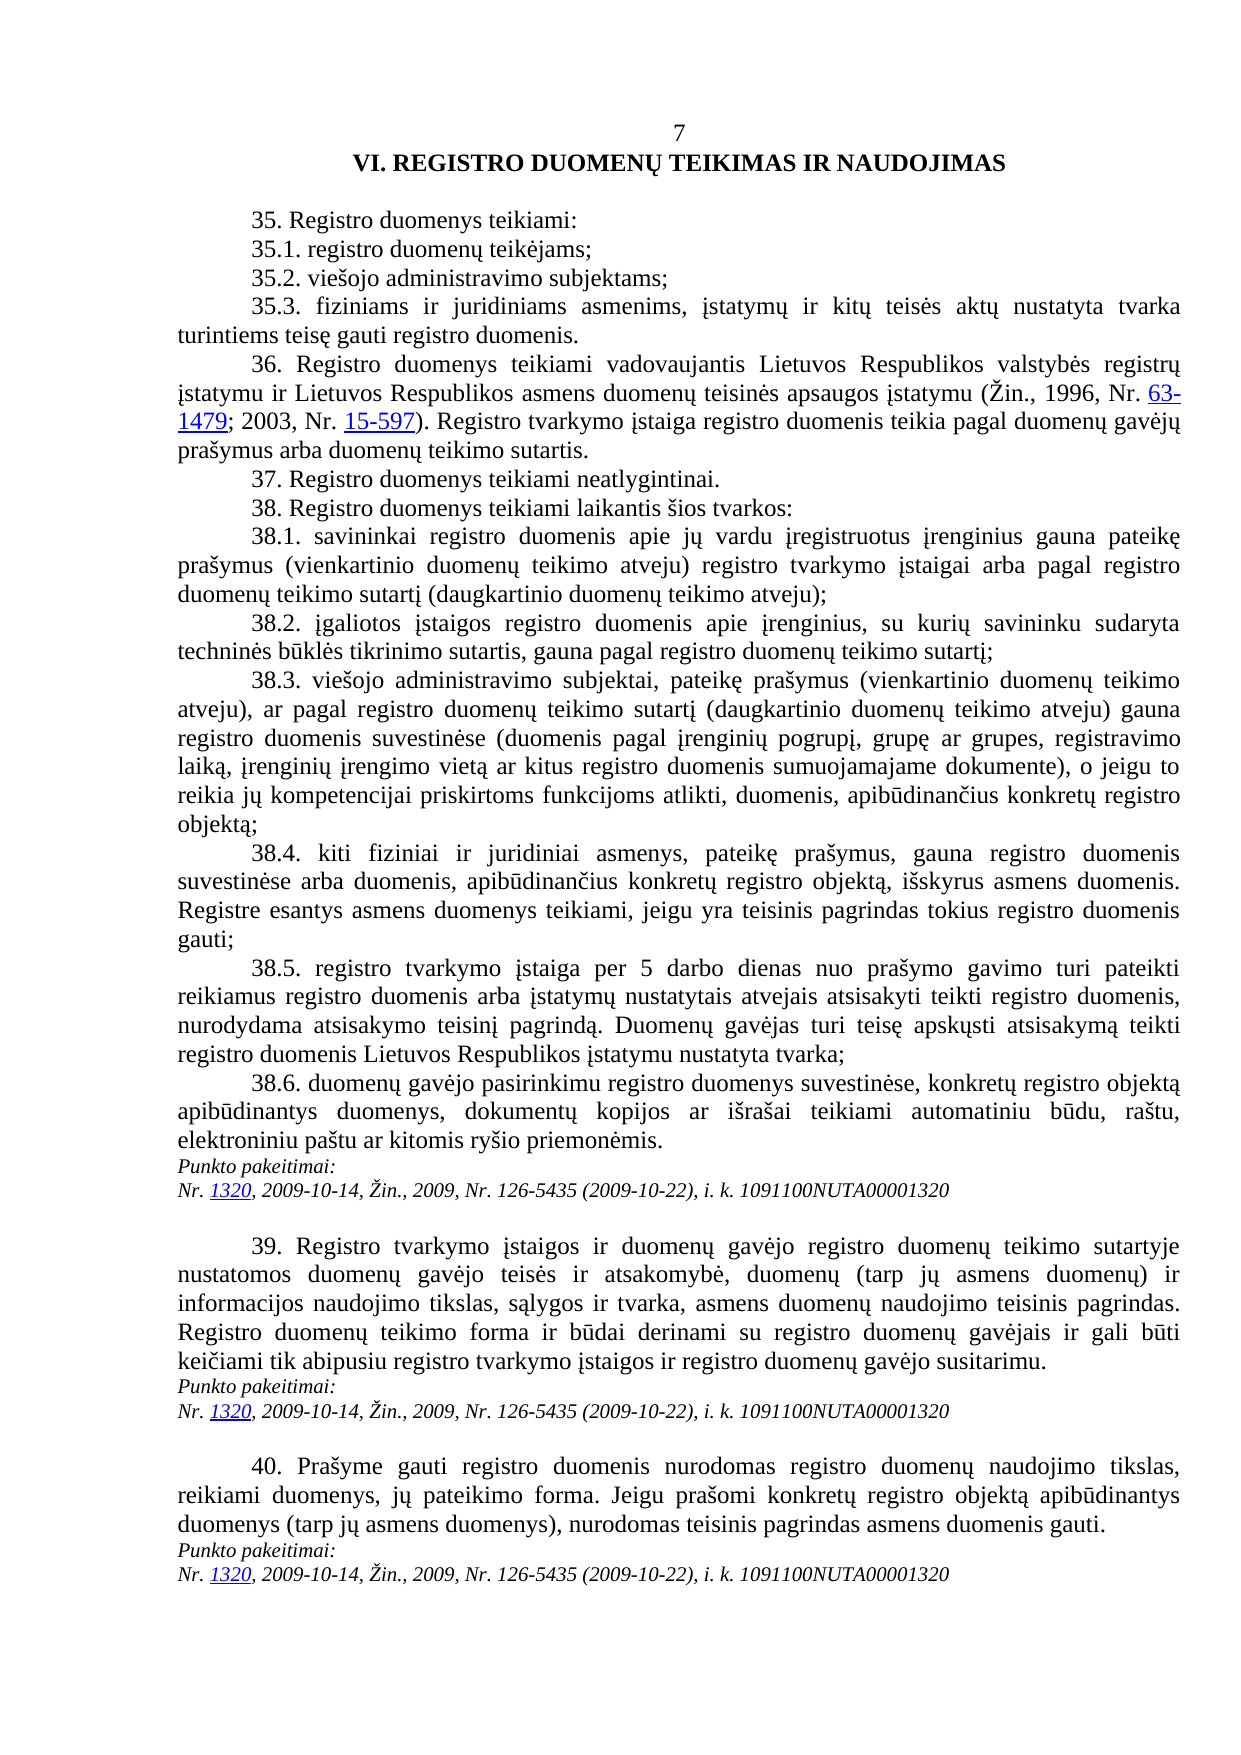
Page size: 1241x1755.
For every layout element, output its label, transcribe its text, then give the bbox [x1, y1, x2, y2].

text 35.3. fiziniams ir juridiniams asmenims, įstatymų ir kitų teisės aktų nustatyta tvarka turintiems teisę gauti registro duomenis. [177, 291, 1181, 349]
text 38. Registro duomenys teikiami laikantis šios tvarkos: [177, 493, 1181, 521]
text Punkto pakeitimai: [177, 1154, 1181, 1178]
text 36. Registro duomenys teikiami vadovaujantis Lietuvos Respublikos valstybės registrų įstatymu ir Lietuvos Respublikos asmens duomenų teisinės apsaugos įstatymu (Žin., 1996, Nr. 63-1479; 2003, Nr. 15-597). Registro tvarkymo įstaiga registro duomenis teikia pagal duomenų gavėjų prašymus arba duomenų teikimo sutartis. [177, 349, 1181, 464]
text Punkto pakeitimai: [177, 1374, 1181, 1398]
text 40. Prašyme gauti registro duomenis nurodomas registro duomenų naudojimo tikslas, reikiami duomenys, jų pateikimo forma. Jeigu prašomi konkretų registro objektą apibūdinantys duomenys (tarp jų asmens duomenys), nurodomas teisinis pagrindas asmens duomenis gauti. [177, 1451, 1181, 1538]
text 35. Registro duomenys teikiami: [177, 205, 1181, 234]
text 39. Registro tvarkymo įstaigos ir duomenų gavėjo registro duomenų teikimo sutartyje nustatomos duomenų gavėjo teisės ir atsakomybė, duomenų (tarp jų asmens duomenų) ir informacijos naudojimo tikslas, sąlygos ir tvarka, asmens duomenų naudojimo teisinis pagrindas. Registro duomenų teikimo forma ir būdai derinami su registro duomenų gavėjais ir gali būti keičiami tik abipusiu registro tvarkymo įstaigos ir registro duomenų gavėjo susitarimu. [177, 1231, 1181, 1374]
text 38.1. savininkai registro duomenis apie jų vardu įregistruotus įrenginius gauna pateikę prašymus (vienkartinio duomenų teikimo atveju) registro tvarkymo įstaigai arba pagal registro duomenų teikimo sutartį (daugkartinio duomenų teikimo atveju); [177, 521, 1181, 608]
text 38.3. viešojo administravimo subjektai, pateikę prašymus (vienkartinio duomenų teikimo atveju), ar pagal registro duomenų teikimo sutartį (daugkartinio duomenų teikimo atveju) gauna registro duomenis suvestinėse (duomenis pagal įrenginių pogrupį, grupę ar grupes, registravimo laiką, įrenginių įrengimo vietą ar kitus registro duomenis sumuojamajame dokumente), o jeigu to reikia jų kompetencijai priskirtoms funkcijoms atlikti, duomenis, apibūdinančius konkretų registro objektą; [177, 665, 1181, 838]
text 38.5. registro tvarkymo įstaiga per 5 darbo dienas nuo prašymo gavimo turi pateikti reikiamus registro duomenis arba įstatymų nustatytais atvejais atsisakyti teikti registro duomenis, nurodydama atsisakymo teisinį pagrindą. Duomenų gavėjas turi teisę apskųsti atsisakymą teikti registro duomenis Lietuvos Respublikos įstatymu nustatyta tvarka; [177, 953, 1181, 1068]
text 35.2. viešojo administravimo subjektams; [177, 263, 1181, 291]
text 35.1. registro duomenų teikėjams; [177, 234, 1181, 263]
text Nr. 1320, 2009-10-14, Žin., 2009, Nr. 126-5435 (2009-10-22), i. k. 1091100NUTA00001320 [177, 1178, 1181, 1202]
text 38.4. kiti fiziniai ir juridiniai asmenys, pateikę prašymus, gauna registro duomenis suvestinėse arba duomenis, apibūdinančius konkretų registro objektą, išskyrus asmens duomenis. Registre esantys asmens duomenys teikiami, jeigu yra teisinis pagrindas tokius registro duomenis gauti; [177, 838, 1181, 953]
text 38.2. įgaliotos įstaigos registro duomenis apie įrenginius, su kurių savininku sudaryta techninės būklės tikrinimo sutartis, gauna pagal registro duomenų teikimo sutartį; [177, 608, 1181, 665]
text 38.6. duomenų gavėjo pasirinkimu registro duomenys suvestinėse, konkretų registro objektą apibūdinantys duomenys, dokumentų kopijos ar išrašai teikiami automatiniu būdu, raštu, elektroniniu paštu ar kitomis ryšio priemonėmis. [177, 1068, 1181, 1154]
text 37. Registro duomenys teikiami neatlygintinai. [177, 464, 1181, 493]
text Punkto pakeitimai: [177, 1538, 1181, 1562]
text VI. REGISTRO DUOMENŲ teikimas ir NAUDOJIMAS [177, 148, 1181, 176]
text Nr. 1320, 2009-10-14, Žin., 2009, Nr. 126-5435 (2009-10-22), i. k. 1091100NUTA00001320 [177, 1562, 1181, 1586]
text Nr. 1320, 2009-10-14, Žin., 2009, Nr. 126-5435 (2009-10-22), i. k. 1091100NUTA00001320 [177, 1398, 1181, 1423]
